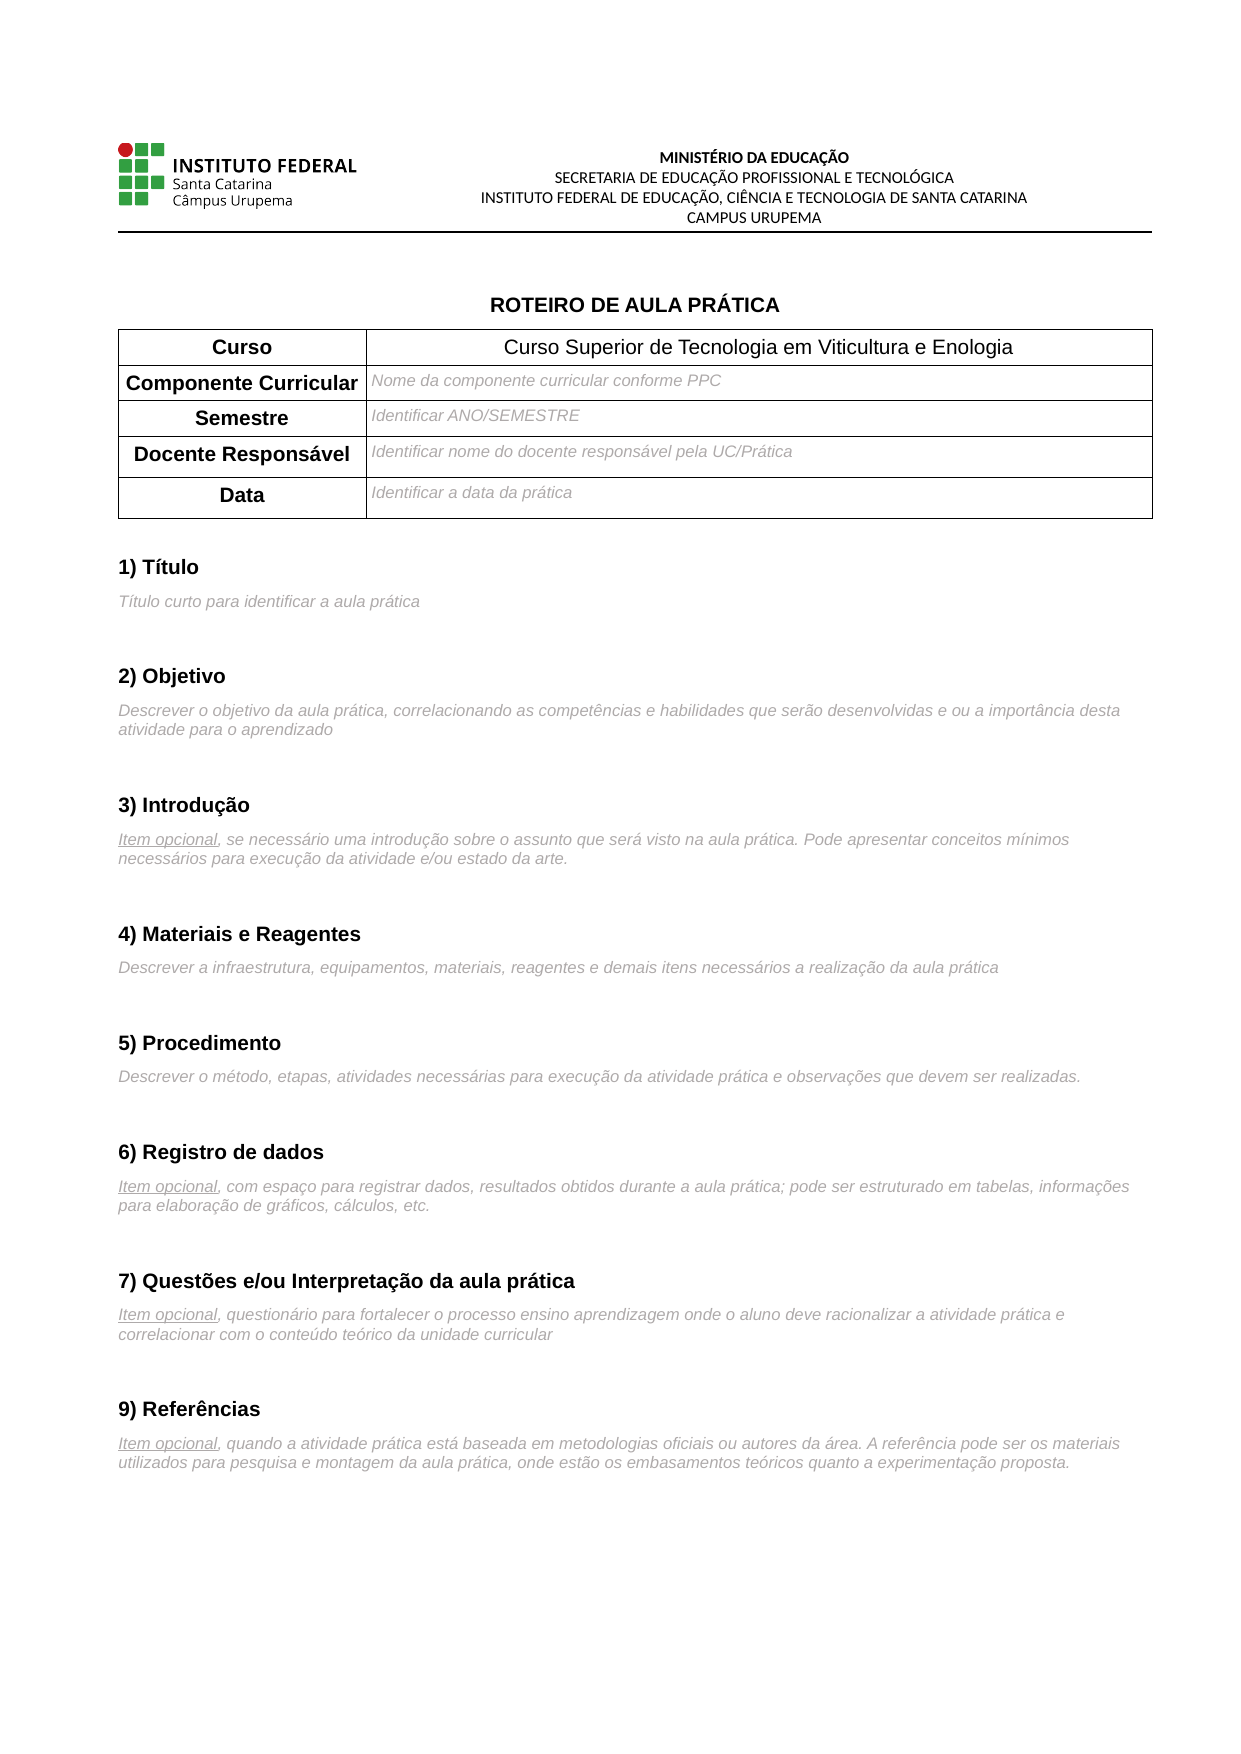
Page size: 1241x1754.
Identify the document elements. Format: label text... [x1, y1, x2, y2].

table_cell Componente Curricular [119, 366, 366, 400]
table_cell Identificar a data da prática [367, 478, 1152, 518]
text 9) Referências [118, 1397, 1152, 1421]
table_header Curso [119, 330, 366, 365]
text 3) Introdução [118, 793, 1152, 817]
text Item opcional, se necessário uma introdução sobre o assunto que será visto na aula prática. Pode apresentar conceitos mínimos necessários para execução da atividade e/ou estado da arte. [118, 829, 1152, 868]
text Descrever o método, etapas, atividades necessárias para execução da atividade prática e observações que devem ser realizadas. [118, 1067, 1152, 1086]
text 5) Procedimento [118, 1031, 1152, 1055]
table_cell Identificar nome do docente responsável pela UC/Prática [367, 437, 1152, 477]
text Título curto para identificar a aula prática [118, 591, 1152, 611]
table_cell Nome da componente curricular conforme PPC [367, 366, 1152, 400]
table_cell Identificar ANO/SEMESTRE [367, 401, 1152, 436]
text 4) Materiais e Reagentes [118, 921, 1152, 945]
text Item opcional, quando a atividade prática está baseada em metodologias oficiais ou autores da área. A referência pode ser os materiais utilizados para pesquisa e montagem da aula prática, onde estão os embasamentos teóricos quanto a experimentação proposta. [118, 1434, 1152, 1472]
table_cell Docente Responsável [119, 437, 366, 477]
text Descrever a infraestrutura, equipamentos, materiais, reagentes e demais itens necessários a realização da aula prática [118, 958, 1152, 977]
picture [118, 143, 357, 209]
text Item opcional, com espaço para registrar dados, resultados obtidos durante a aula prática; pode ser estruturado em tabelas, informações para elaboração de gráficos, cálculos, etc. [118, 1177, 1152, 1215]
text Descrever o objetivo da aula prática, correlacionando as competências e habilidades que serão desenvolvidas e ou a importância desta atividade para o aprendizado [118, 701, 1152, 739]
text 6) Registro de dados [118, 1140, 1152, 1164]
text 2) Objetivo [118, 664, 1152, 688]
text Item opcional, questionário para fortalecer o processo ensino aprendizagem onde o aluno deve racionalizar a atividade prática e correlacionar com o conteúdo teórico da unidade curricular [118, 1305, 1152, 1343]
table_cell Data [119, 478, 366, 518]
table_header Curso Superior de Tecnologia em Viticultura e Enologia [367, 330, 1152, 365]
text 7) Questões e/ou Interpretação da aula prática [118, 1269, 1152, 1293]
text ROTEIRO DE AULA PRÁTICA [118, 293, 1152, 317]
text 1) Título [118, 555, 1152, 579]
table_cell Semestre [119, 401, 366, 436]
